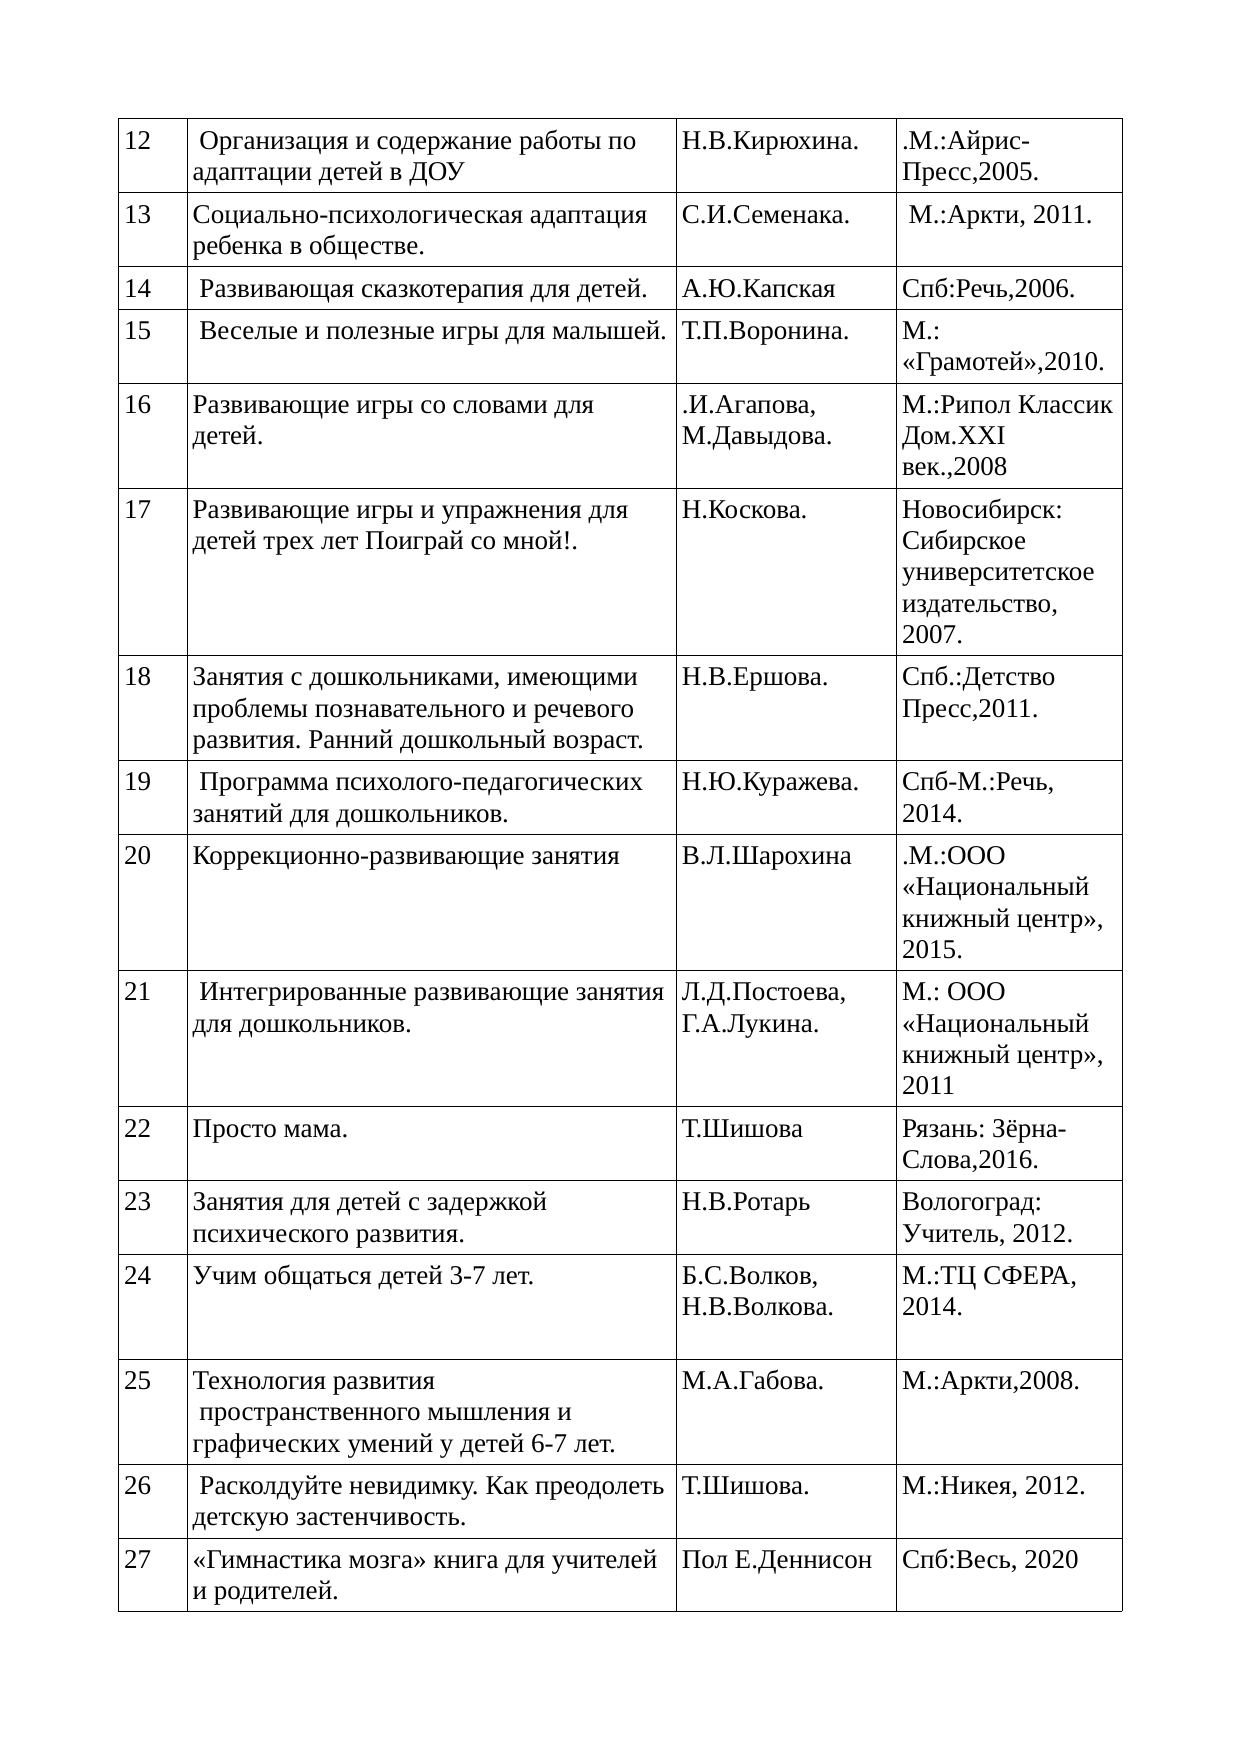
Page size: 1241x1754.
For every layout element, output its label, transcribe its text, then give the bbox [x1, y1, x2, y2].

table_cell Б.С.Волков, Н.В.Волкова. [677, 1255, 896, 1358]
table_cell В.Л.Шарохина [677, 835, 896, 970]
table_cell Л.Д.Постоева, Г.А.Лукина. [677, 971, 896, 1106]
table_cell Н.В.Ротарь [677, 1181, 896, 1253]
table_cell М.:Аркти, 2011. [897, 193, 1122, 266]
table_cell Н.В.Ершова. [677, 656, 896, 760]
table_cell 26 [119, 1465, 187, 1537]
table_cell М.: «Грамотей»,2010. [897, 310, 1122, 382]
table_cell .И.Агапова, М.Давыдова. [677, 384, 896, 487]
table_cell .М.:ООО «Национальный книжный центр», 2015. [897, 835, 1122, 970]
table_cell 12 [119, 119, 187, 192]
table_cell Интегрированные развивающие занятия для дошкольников. [188, 971, 676, 1106]
table_cell М.:ТЦ СФЕРА, 2014. [897, 1255, 1122, 1358]
table_cell М.:Аркти,2008. [897, 1360, 1122, 1463]
table_cell 13 [119, 193, 187, 266]
table_cell «Гимнастика мозга» книга для учителей и родителей. [188, 1539, 676, 1611]
table_cell 16 [119, 384, 187, 487]
table_cell 15 [119, 310, 187, 382]
table_cell Т.Шишова [677, 1107, 896, 1180]
table_cell М.: ООО «Национальный книжный центр», 2011 [897, 971, 1122, 1106]
table_cell 23 [119, 1181, 187, 1253]
table_cell Т.П.Воронина. [677, 310, 896, 382]
table_cell 19 [119, 761, 187, 833]
table_cell Спб:Весь, 2020 [897, 1539, 1122, 1611]
table_cell 27 [119, 1539, 187, 1611]
table_cell Т.Шишова. [677, 1465, 896, 1537]
table_cell М.А.Габова. [677, 1360, 896, 1463]
table_cell Расколдуйте невидимку. Как преодолеть детскую застенчивость. [188, 1465, 676, 1537]
table_cell С.И.Семенака. [677, 193, 896, 266]
table_cell Н.Коскова. [677, 489, 896, 655]
table_cell 25 [119, 1360, 187, 1463]
table_cell А.Ю.Капская [677, 267, 896, 308]
table_cell 14 [119, 267, 187, 308]
table_cell Н.В.Кирюхина. [677, 119, 896, 192]
table_cell Рязань: Зёрна-Слова,2016. [897, 1107, 1122, 1180]
table_cell Занятия для детей с задержкой психического развития. [188, 1181, 676, 1253]
table_cell Занятия с дошкольниками, имеющими проблемы познавательного и речевого развития. Ранний дошкольный возраст. [188, 656, 676, 760]
table_cell Спб.:Детство Пресс,2011. [897, 656, 1122, 760]
table_cell М.:Рипол Классик Дом.XXI век.,2008 [897, 384, 1122, 487]
table_cell М.:Никея, 2012. [897, 1465, 1122, 1537]
table_cell Спб:Речь,2006. [897, 267, 1122, 308]
table_cell 24 [119, 1255, 187, 1358]
table_cell Н.Ю.Куражева. [677, 761, 896, 833]
table_cell Программа психолого-педагогических занятий для дошкольников. [188, 761, 676, 833]
table_cell Новосибирск: Сибирское университетское издательство, 2007. [897, 489, 1122, 655]
table_cell 17 [119, 489, 187, 655]
table_cell Коррекционно-развивающие занятия [188, 835, 676, 970]
table_cell .М.:Айрис-Пресс,2005. [897, 119, 1122, 192]
table_cell Вологоград: Учитель, 2012. [897, 1181, 1122, 1253]
table_cell 18 [119, 656, 187, 760]
table_cell Пол Е.Деннисон [677, 1539, 896, 1611]
table_cell 22 [119, 1107, 187, 1180]
table_cell Развивающая сказкотерапия для детей. [188, 267, 676, 308]
table_cell Социально-психологическая адаптация ребенка в обществе. [188, 193, 676, 266]
table_cell Развивающие игры со словами для детей. [188, 384, 676, 487]
table_cell Спб-М.:Речь, 2014. [897, 761, 1122, 833]
table_cell Учим общаться детей 3-7 лет. [188, 1255, 676, 1358]
table_cell Развивающие игры и упражнения для детей трех лет Поиграй со мной!. [188, 489, 676, 655]
table_cell Технология развития пространственного мышления и графических умений у детей 6-7 лет. [188, 1360, 676, 1463]
table_cell 20 [119, 835, 187, 970]
table_cell Веселые и полезные игры для малышей. [188, 310, 676, 382]
table_cell Просто мама. [188, 1107, 676, 1180]
table_cell 21 [119, 971, 187, 1106]
table_cell Организация и содержание работы по адаптации детей в ДОУ [188, 119, 676, 192]
